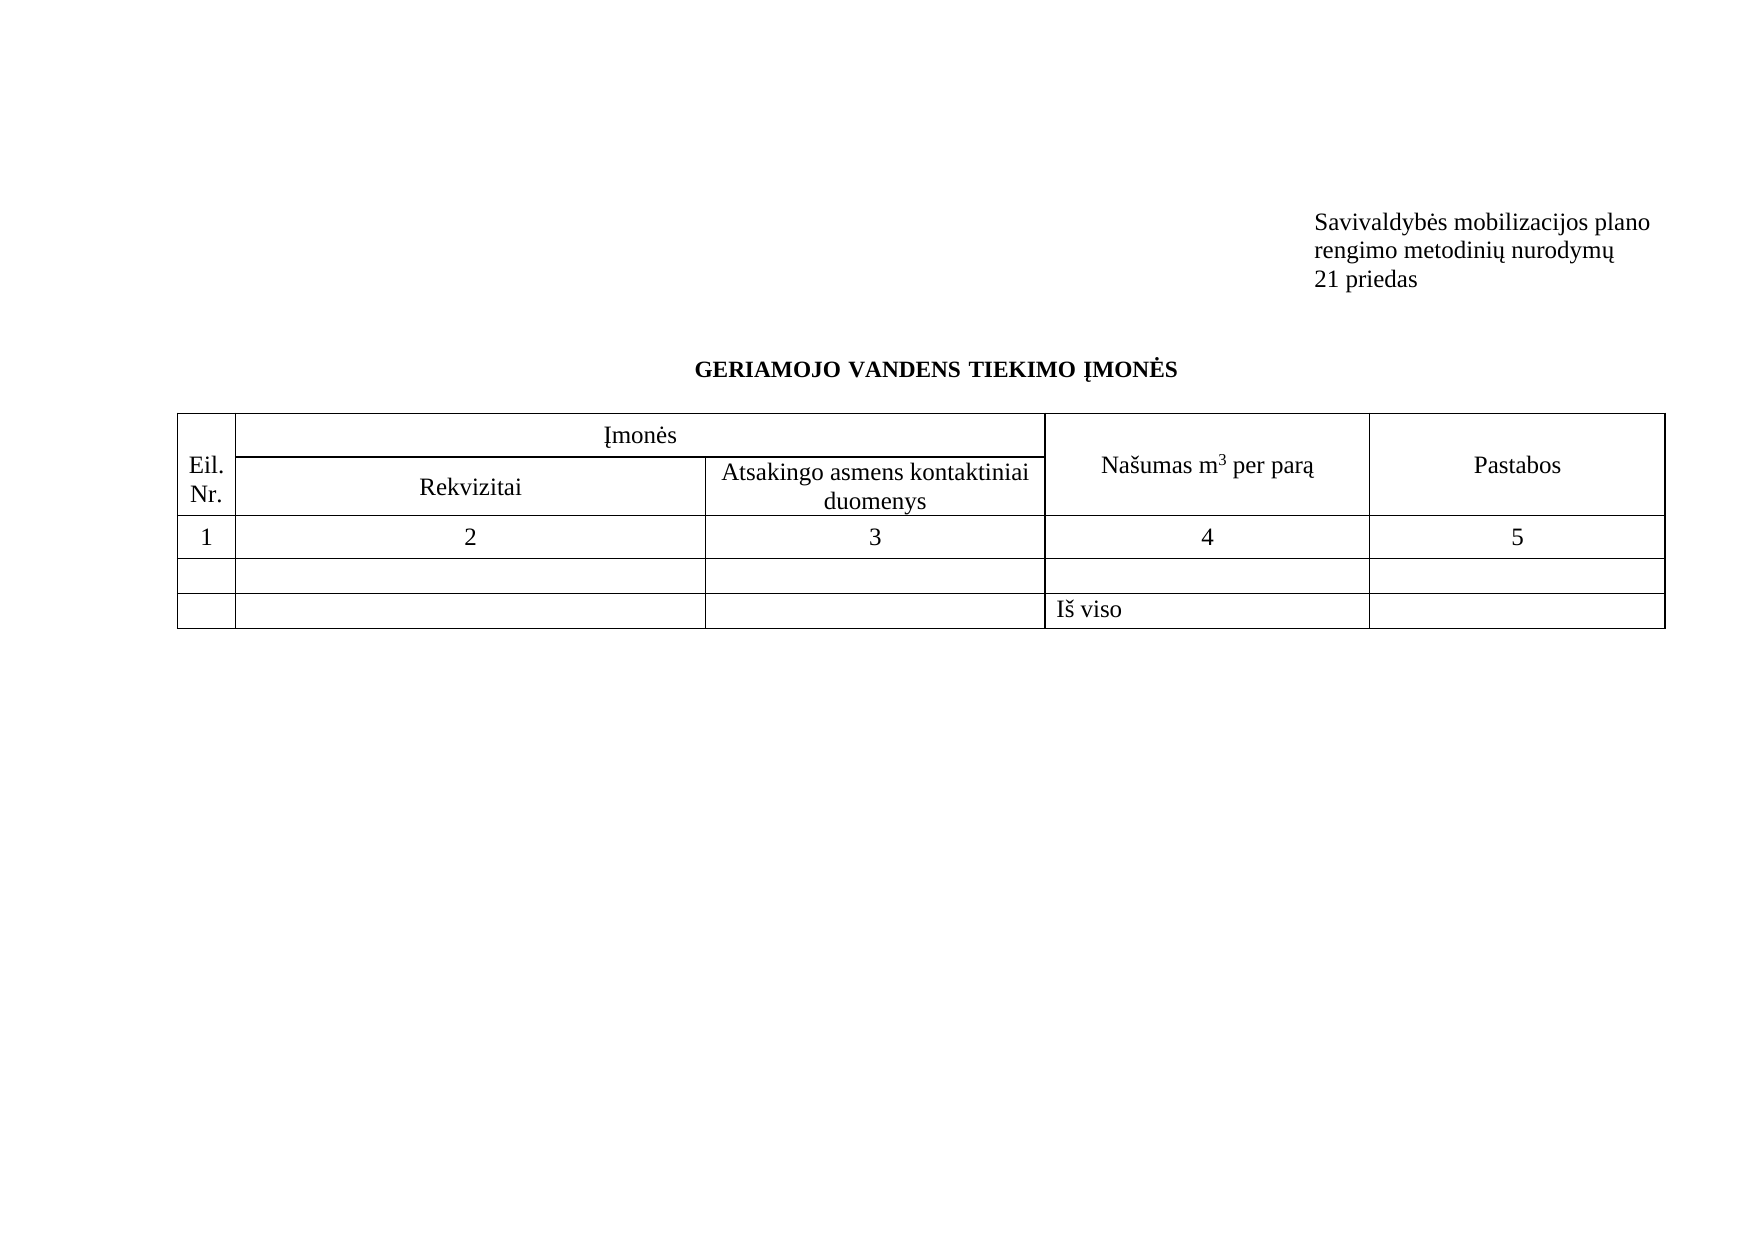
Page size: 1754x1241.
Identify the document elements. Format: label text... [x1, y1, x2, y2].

table_cell 5 [1370, 516, 1664, 558]
table_cell [178, 594, 235, 628]
text rengimo metodinių nurodymų [177, 235, 1695, 264]
table_cell [178, 559, 235, 593]
table_cell 4 [1046, 516, 1369, 558]
table_header Eil. Nr. [178, 414, 235, 515]
table_cell [236, 594, 705, 628]
text geriamojo vandens tiekimo įmonės [177, 350, 1695, 384]
table_cell [706, 559, 1044, 593]
table_cell [1370, 559, 1664, 593]
table_cell Rekvizitai [236, 458, 705, 515]
table_cell 1 [178, 516, 235, 558]
table_cell [706, 594, 1044, 628]
text Savivaldybės mobilizacijos plano [177, 207, 1695, 235]
table_header Pastabos [1370, 414, 1664, 515]
table_cell [1370, 594, 1664, 628]
text 21 priedas [177, 264, 1695, 293]
table_header Našumas m3 per parą [1046, 414, 1369, 515]
table_cell [1046, 559, 1369, 593]
table_cell Atsakingo asmens kontaktiniai duomenys [706, 458, 1044, 515]
table_cell 2 [236, 516, 705, 558]
table_cell Iš viso [1046, 594, 1369, 628]
table_cell 3 [706, 516, 1044, 558]
table_cell [236, 559, 705, 593]
table_header Įmonės [236, 414, 1044, 456]
